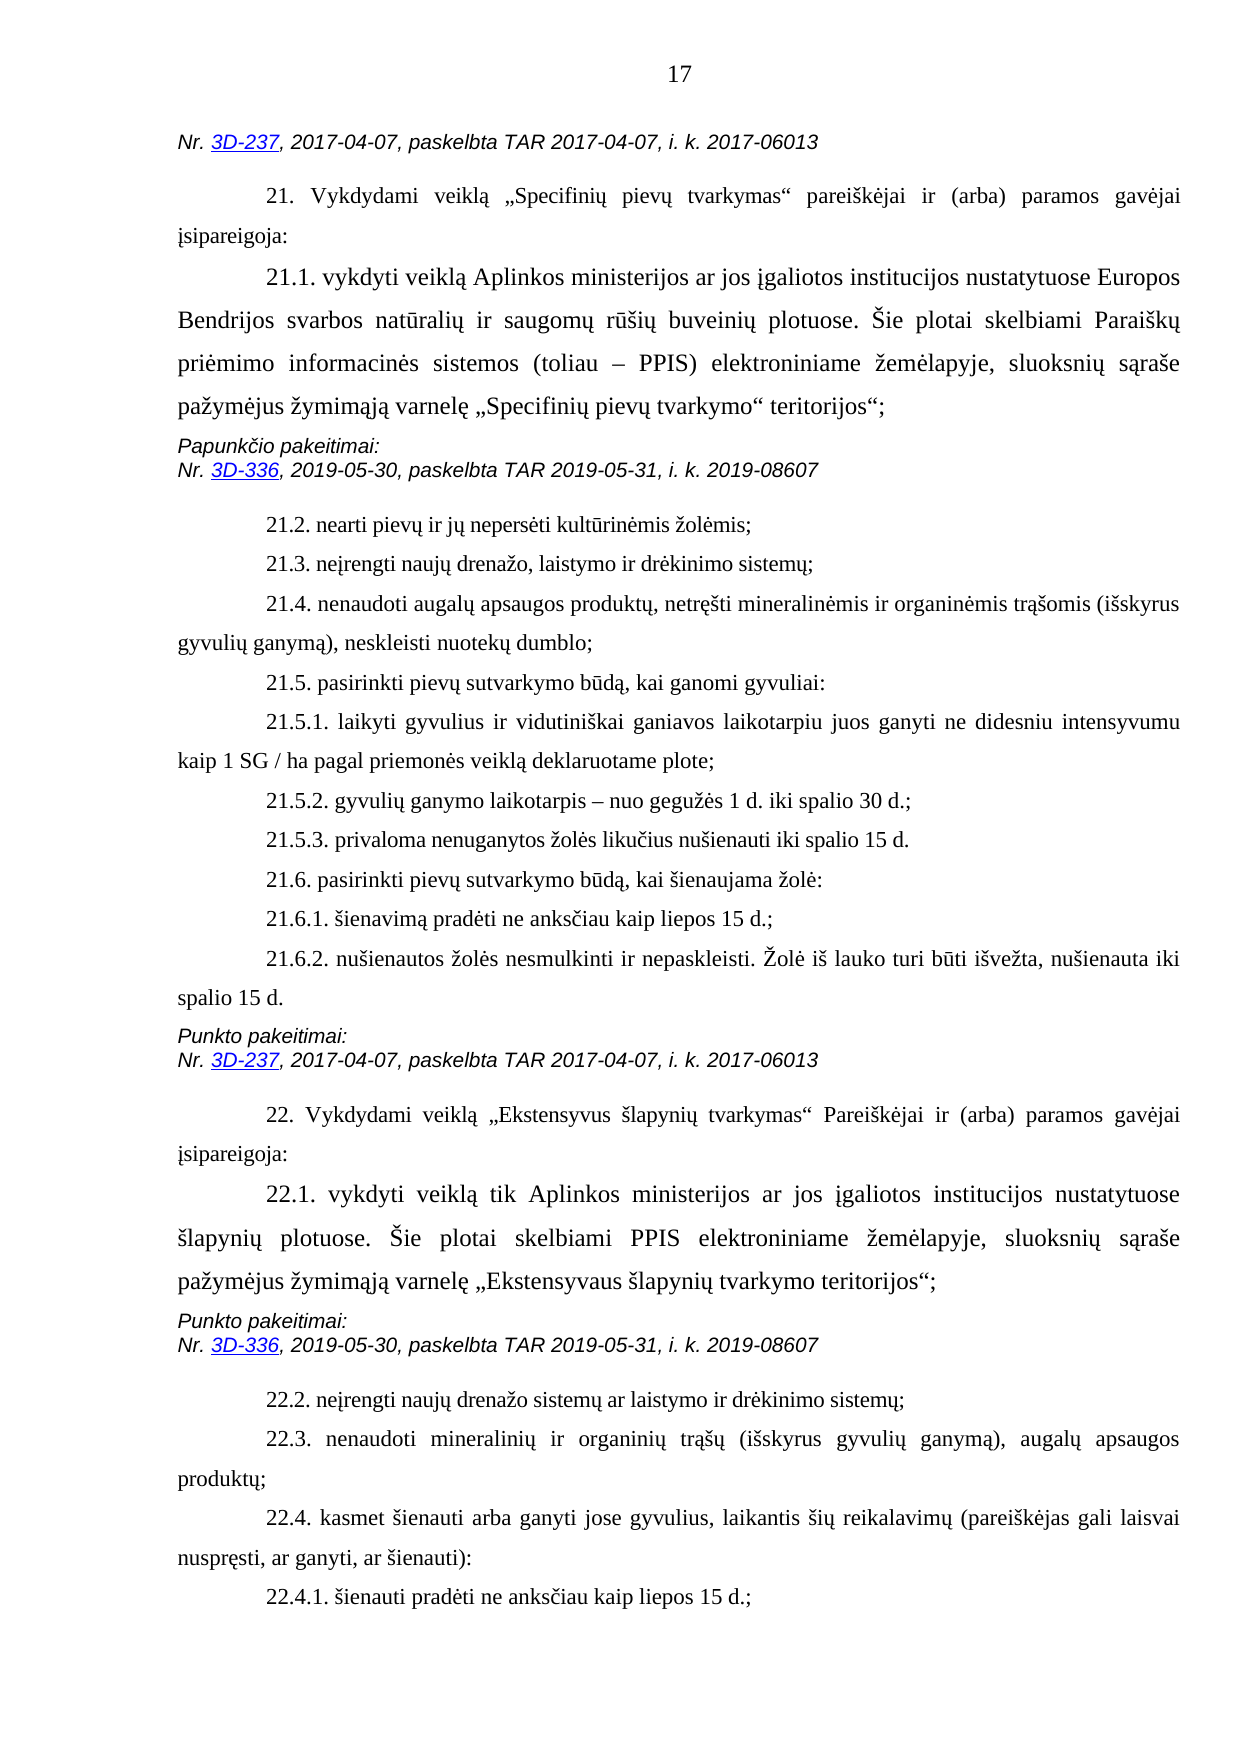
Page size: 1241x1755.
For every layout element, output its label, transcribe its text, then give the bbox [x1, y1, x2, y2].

text Punkto pakeitimai: [177, 1024, 1181, 1048]
text 21.5.3. privaloma nenuganytos žolės likučius nušienauti iki spalio 15 d. [177, 827, 1181, 853]
text 22.1. vykdyti veiklą tik Aplinkos ministerijos ar jos įgaliotos institucijos nustatytuose šlapynių plotuose. Šie plotai skelbiami PPIS elektroniniame žemėlapyje, sluoksnių sąraše pažymėjus žymimąją varnelę „Ekstensyvaus šlapynių tvarkymo teritorijos“; [177, 1179, 1181, 1294]
text Nr. 3D-237, 2017-04-07, paskelbta TAR 2017-04-07, i. k. 2017-06013 [177, 130, 1181, 154]
text Nr. 3D-336, 2019-05-30, paskelbta TAR 2019-05-31, i. k. 2019-08607 [177, 1333, 1181, 1357]
text 21.2. nearti pievų ir jų nepersėti kultūrinėmis žolėmis; [177, 511, 1181, 537]
text 21.6.2. nušienautos žolės nesmulkinti ir nepaskleisti. Žolė iš lauko turi būti išvežta, nušienauta iki spalio 15 d. [177, 945, 1181, 1011]
text 22.4. kasmet šienauti arba ganyti jose gyvulius, laikantis šių reikalavimų (pareiškėjas gali laisvai nuspręsti, ar ganyti, ar šienauti): [177, 1504, 1181, 1570]
text 21.6. pasirinkti pievų sutvarkymo būdą, kai šienaujama žolė: [177, 866, 1181, 892]
text 21.5.1. laikyti gyvulius ir vidutiniškai ganiavos laikotarpiu juos ganyti ne didesniu intensyvumu kaip 1 SG / ha pagal priemonės veiklą deklaruotame plote; [177, 708, 1181, 774]
text Nr. 3D-336, 2019-05-30, paskelbta TAR 2019-05-31, i. k. 2019-08607 [177, 458, 1181, 482]
text 21.1. vykdyti veiklą Aplinkos ministerijos ar jos įgaliotos institucijos nustatytuose Europos Bendrijos svarbos natūralių ir saugomų rūšių buveinių plotuose. Šie plotai skelbiami Paraiškų priėmimo informacinės sistemos (toliau – PPIS) elektroniniame žemėlapyje, sluoksnių sąraše pažymėjus žymimąją varnelę „Specifinių pievų tvarkymo“ teritorijos“; [177, 262, 1181, 420]
text 21. Vykdydami veiklą „Specifinių pievų tvarkymas“ pareiškėjai ir (arba) paramos gavėjai įsipareigoja: [177, 183, 1181, 248]
text Punkto pakeitimai: [177, 1309, 1181, 1333]
text 22. Vykdydami veiklą „Ekstensyvus šlapynių tvarkymas“ Pareiškėjai ir (arba) paramos gavėjai įsipareigoja: [177, 1101, 1181, 1166]
text 22.3. nenaudoti mineralinių ir organinių trąšų (išskyrus gyvulių ganymą), augalų apsaugos produktų; [177, 1425, 1181, 1491]
text 21.4. nenaudoti augalų apsaugos produktų, netręšti mineralinėmis ir organinėmis trąšomis (išskyrus gyvulių ganymą), neskleisti nuotekų dumblo; [177, 590, 1181, 656]
text 21.3. neįrengti naujų drenažo, laistymo ir drėkinimo sistemų; [177, 550, 1181, 577]
text 22.4.1. šienauti pradėti ne anksčiau kaip liepos 15 d.; [177, 1583, 1181, 1609]
text Papunkčio pakeitimai: [177, 434, 1181, 458]
text 22.2. neįrengti naujų drenažo sistemų ar laistymo ir drėkinimo sistemų; [177, 1386, 1181, 1412]
text 21.5.2. gyvulių ganymo laikotarpis – nuo gegužės 1 d. iki spalio 30 d.; [177, 787, 1181, 813]
text 21.5. pasirinkti pievų sutvarkymo būdą, kai ganomi gyvuliai: [177, 669, 1181, 695]
text 21.6.1. šienavimą pradėti ne anksčiau kaip liepos 15 d.; [177, 906, 1181, 932]
text Nr. 3D-237, 2017-04-07, paskelbta TAR 2017-04-07, i. k. 2017-06013 [177, 1048, 1181, 1072]
